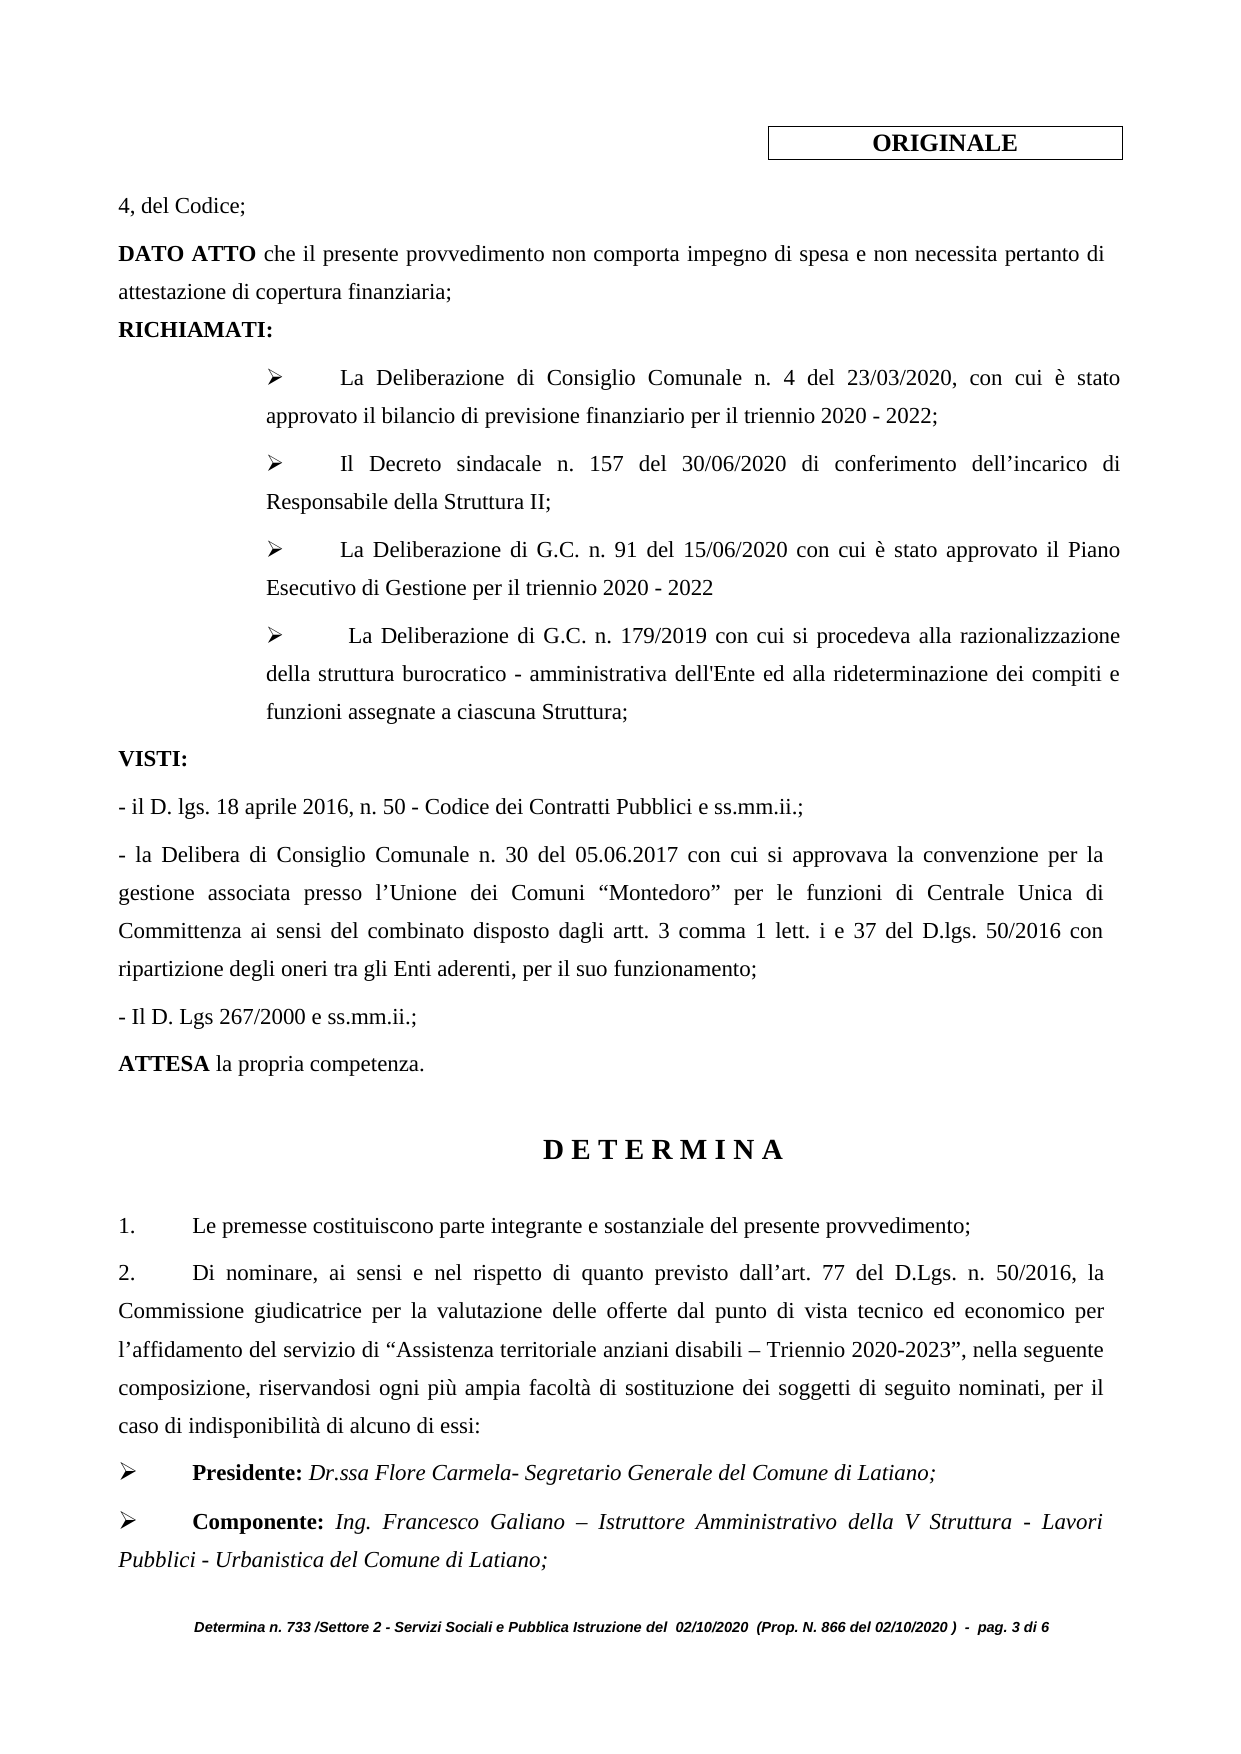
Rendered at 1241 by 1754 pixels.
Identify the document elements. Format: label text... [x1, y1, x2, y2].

text - la Delibera di Consiglio Comunale n. 30 del 05.06.2017 con cui si approvava la convenzione per la gestione associata presso l’Unione dei Comuni “Montedoro” per le funzioni di Centrale Unica di Committenza ai sensi del combinato disposto dagli artt. 3 comma 1 lett. i e 37 del D.lgs. 50/2016 con ripartizione degli oneri tra gli Enti aderenti, per il suo funzionamento; [118, 842, 1106, 981]
text - il D. lgs. 18 aprile 2016, n. 50 - Codice dei Contratti Pubblici e ss.mm.ii.; [118, 794, 1106, 819]
list Di nominare, ai sensi e nel rispetto di quanto previsto dall’art. 77 del D.Lgs. n. 50/2016, la Commissione giudicatrice per la valutazione delle offerte dal punto di vista tecnico ed economico per l’affidamento del servizio di “Assistenza territoriale anziani disabili – Triennio 2020-2023”, nella seguente composizione, riservandosi ogni più ampia facoltà di sostituzione dei soggetti di seguito nominati, per il caso di indisponibilità di alcuno di essi: [118, 1260, 1106, 1438]
list La Deliberazione di Consiglio Comunale n. 4 del 23/03/2020, con cui è stato approvato il bilancio di previsione finanziario per il triennio 2020 - 2022; [266, 365, 1122, 429]
text D E T E R M I N A [220, 1134, 1106, 1166]
list Presidente: Dr.ssa Flore Carmela- Segretario Generale del Comune di Latiano; [118, 1460, 1106, 1486]
text ATTESA la propria competenza. [118, 1051, 1106, 1077]
list Le premesse costituiscono parte integrante e sostanziale del presente provvedimento; [118, 1213, 1106, 1238]
text DATO ATTO che il presente provvedimento non comporta impegno di spesa e non necessita pertanto di attestazione di copertura finanziaria; [118, 241, 1106, 305]
text RICHIAMATI: [118, 317, 1122, 343]
list Componente: Ing. Francesco Galiano – Istruttore Amministrativo della V Struttura - Lavori Pubblici - Urbanistica del Comune di Latiano; [118, 1509, 1106, 1573]
text - Il D. Lgs 267/2000 e ss.mm.ii.; [118, 1004, 1106, 1029]
list Il Decreto sindacale n. 157 del 30/06/2020 di conferimento dell’incarico di Responsabile della Struttura II; [266, 451, 1122, 514]
text 4, del Codice; [118, 193, 1106, 219]
list La Deliberazione di G.C. n. 91 del 15/06/2020 con cui è stato approvato il Piano Esecutivo di Gestione per il triennio 2020 - 2022 [266, 537, 1122, 600]
list La Deliberazione di G.C. n. 179/2019 con cui si procedeva alla razionalizzazione della struttura burocratico - amministrativa dell'Ente ed alla rideterminazione dei compiti e funzioni assegnate a ciascuna Struttura; [266, 623, 1122, 724]
text VISTI: [118, 746, 1106, 772]
